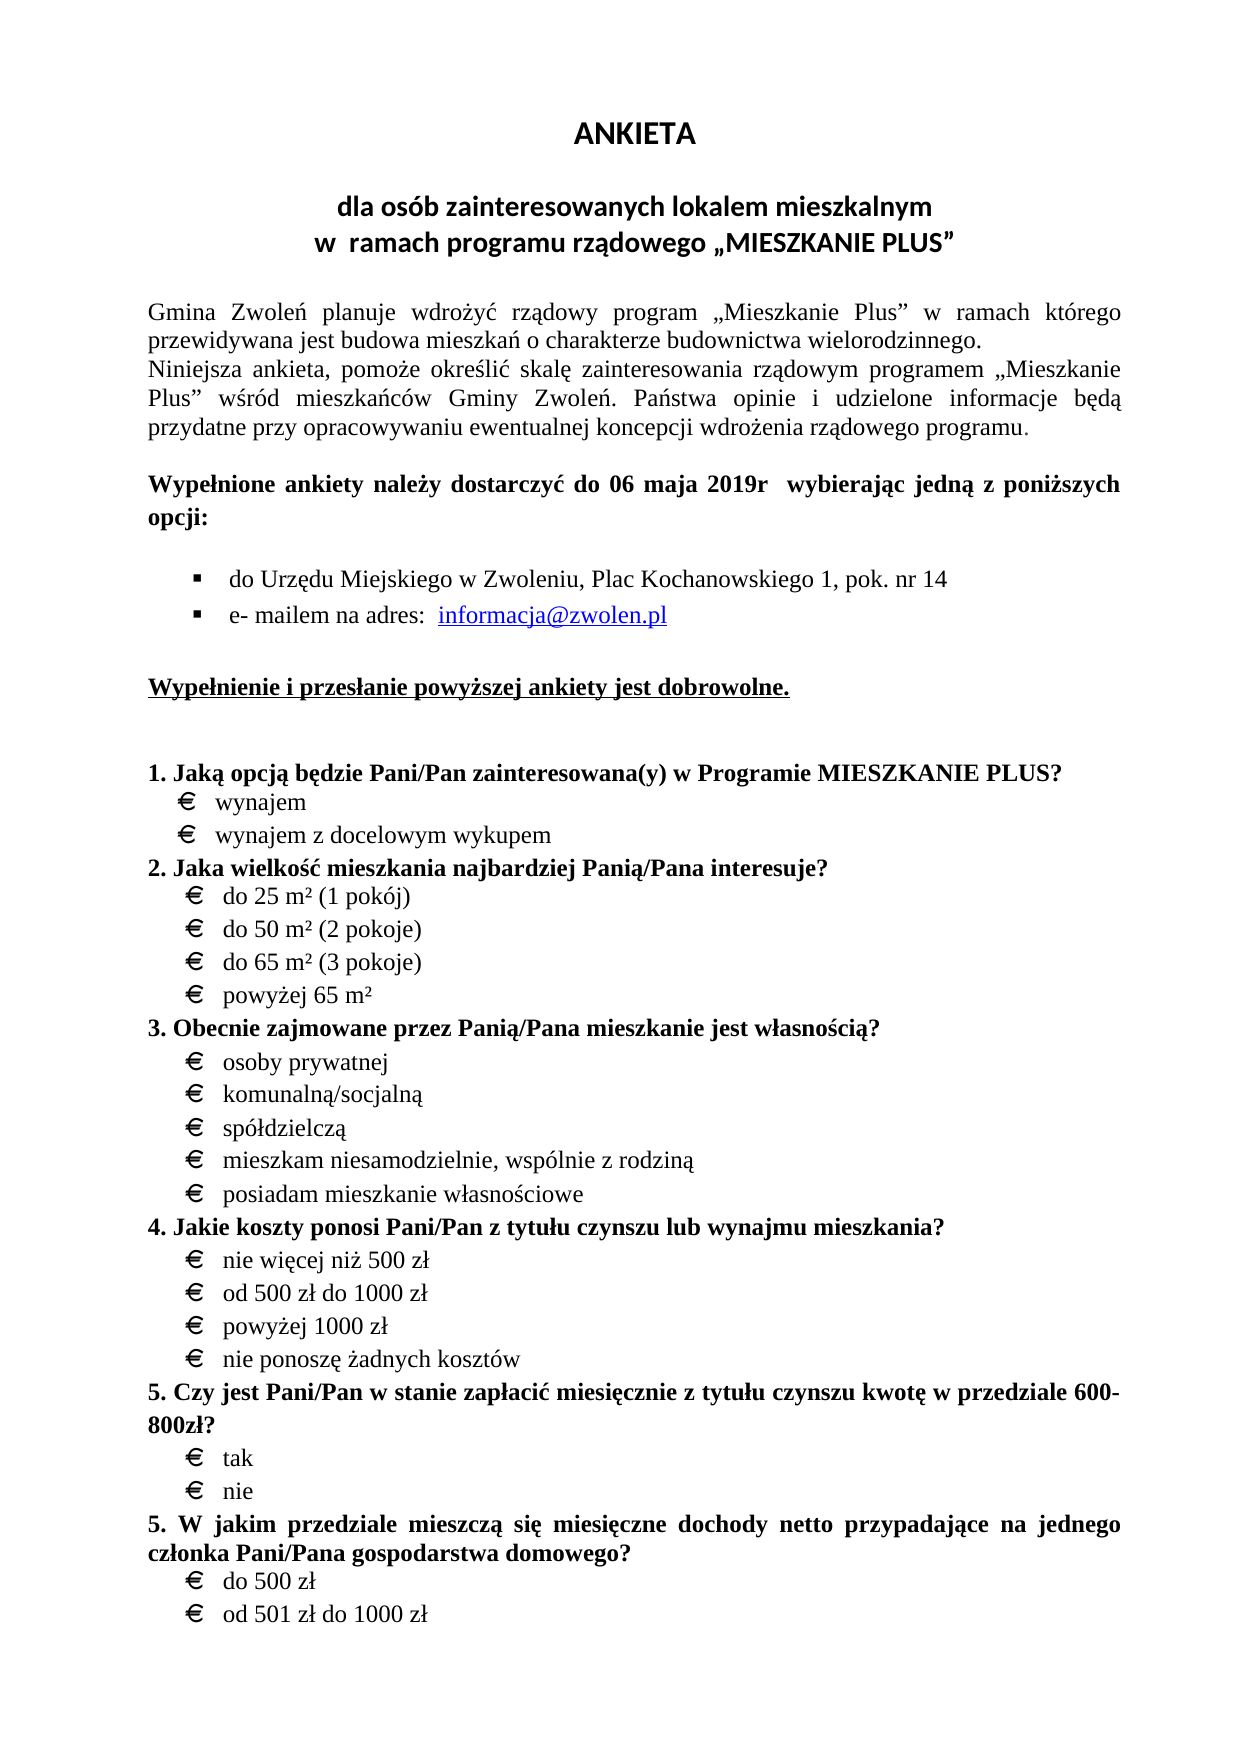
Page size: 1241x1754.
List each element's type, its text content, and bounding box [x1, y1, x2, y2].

text ANKIETA [148, 112, 1122, 153]
list osoby prywatnej [185, 1047, 1122, 1075]
list tak [185, 1443, 1122, 1472]
text 4. Jakie koszty ponosi Pani/Pan z tytułu czynszu lub wynajmu mieszkania? [148, 1212, 1122, 1240]
text 5. W jakim przedziale mieszczą się miesięczne dochody netto przypadające na jednego członka Pani/Pana gospodarstwa domowego? [148, 1509, 1122, 1566]
list od 501 zł do 1000 zł [185, 1599, 1122, 1628]
text 5. Czy jest Pani/Pan w stanie zapłacić miesięcznie z tytułu czynszu kwotę w przedziale 600-800zł? [148, 1377, 1122, 1438]
list nie ponoszę żadnych kosztów [185, 1344, 1122, 1372]
list wynajem z docelowym wykupem [177, 820, 1122, 848]
text w ramach programu rządowego „MIESZKANIE PLUS” [148, 224, 1122, 260]
text 1. Jaką opcją będzie Pani/Pan zainteresowana(y) w Programie MIESZKANIE PLUS? [148, 758, 1122, 787]
list do 500 zł [185, 1566, 1122, 1595]
list nie [185, 1476, 1122, 1504]
text Gmina Zwoleń planuje wdrożyć rządowy program „Mieszkanie Plus” w ramach którego przewidywana jest budowa mieszkań o charakterze budownictwa wielorodzinnego. [148, 297, 1122, 354]
list posiadam mieszkanie własnościowe [185, 1179, 1122, 1207]
text 2. Jaka wielkość mieszkania najbardziej Panią/Pana interesuje? [148, 853, 1122, 881]
text Wypełnione ankiety należy dostarczyć do 06 maja 2019r wybierając jedną z poniższych opcji: [148, 469, 1122, 531]
list do 25 m² (1 pokój) [185, 881, 1122, 910]
list e- mailem na adres: informacja@zwolen.pl [191, 600, 1122, 628]
list spółdzielczą [185, 1113, 1122, 1141]
list powyżej 1000 zł [185, 1311, 1122, 1339]
list mieszkam niesamodzielnie, wspólnie z rodziną [185, 1146, 1122, 1174]
text dla osób zainteresowanych lokalem mieszkalnym [148, 188, 1122, 224]
list do 50 m² (2 pokoje) [185, 914, 1122, 943]
list do Urzędu Miejskiego w Zwoleniu, Plac Kochanowskiego 1, pok. nr 14 [191, 564, 1122, 593]
list powyżej 65 m² [185, 981, 1122, 1009]
text Wypełnienie i przesłanie powyższej ankiety jest dobrowolne. [148, 672, 1122, 700]
list od 500 zł do 1000 zł [185, 1278, 1122, 1306]
text Niniejsza ankieta, pomoże określić skalę zainteresowania rządowym programem „Mieszkanie Plus” wśród mieszkańców Gminy Zwoleń. Państwa opinie i udzielone informacje będą przydatne przy opracowywaniu ewentualnej koncepcji wdrożenia rządowego programu. [148, 354, 1122, 440]
text 3. Obecnie zajmowane przez Panią/Pana mieszkanie jest własnością? [148, 1013, 1122, 1042]
list komunalną/socjalną [185, 1079, 1122, 1108]
list do 65 m² (3 pokoje) [185, 947, 1122, 976]
list nie więcej niż 500 zł [185, 1245, 1122, 1273]
list wynajem [177, 787, 1122, 815]
